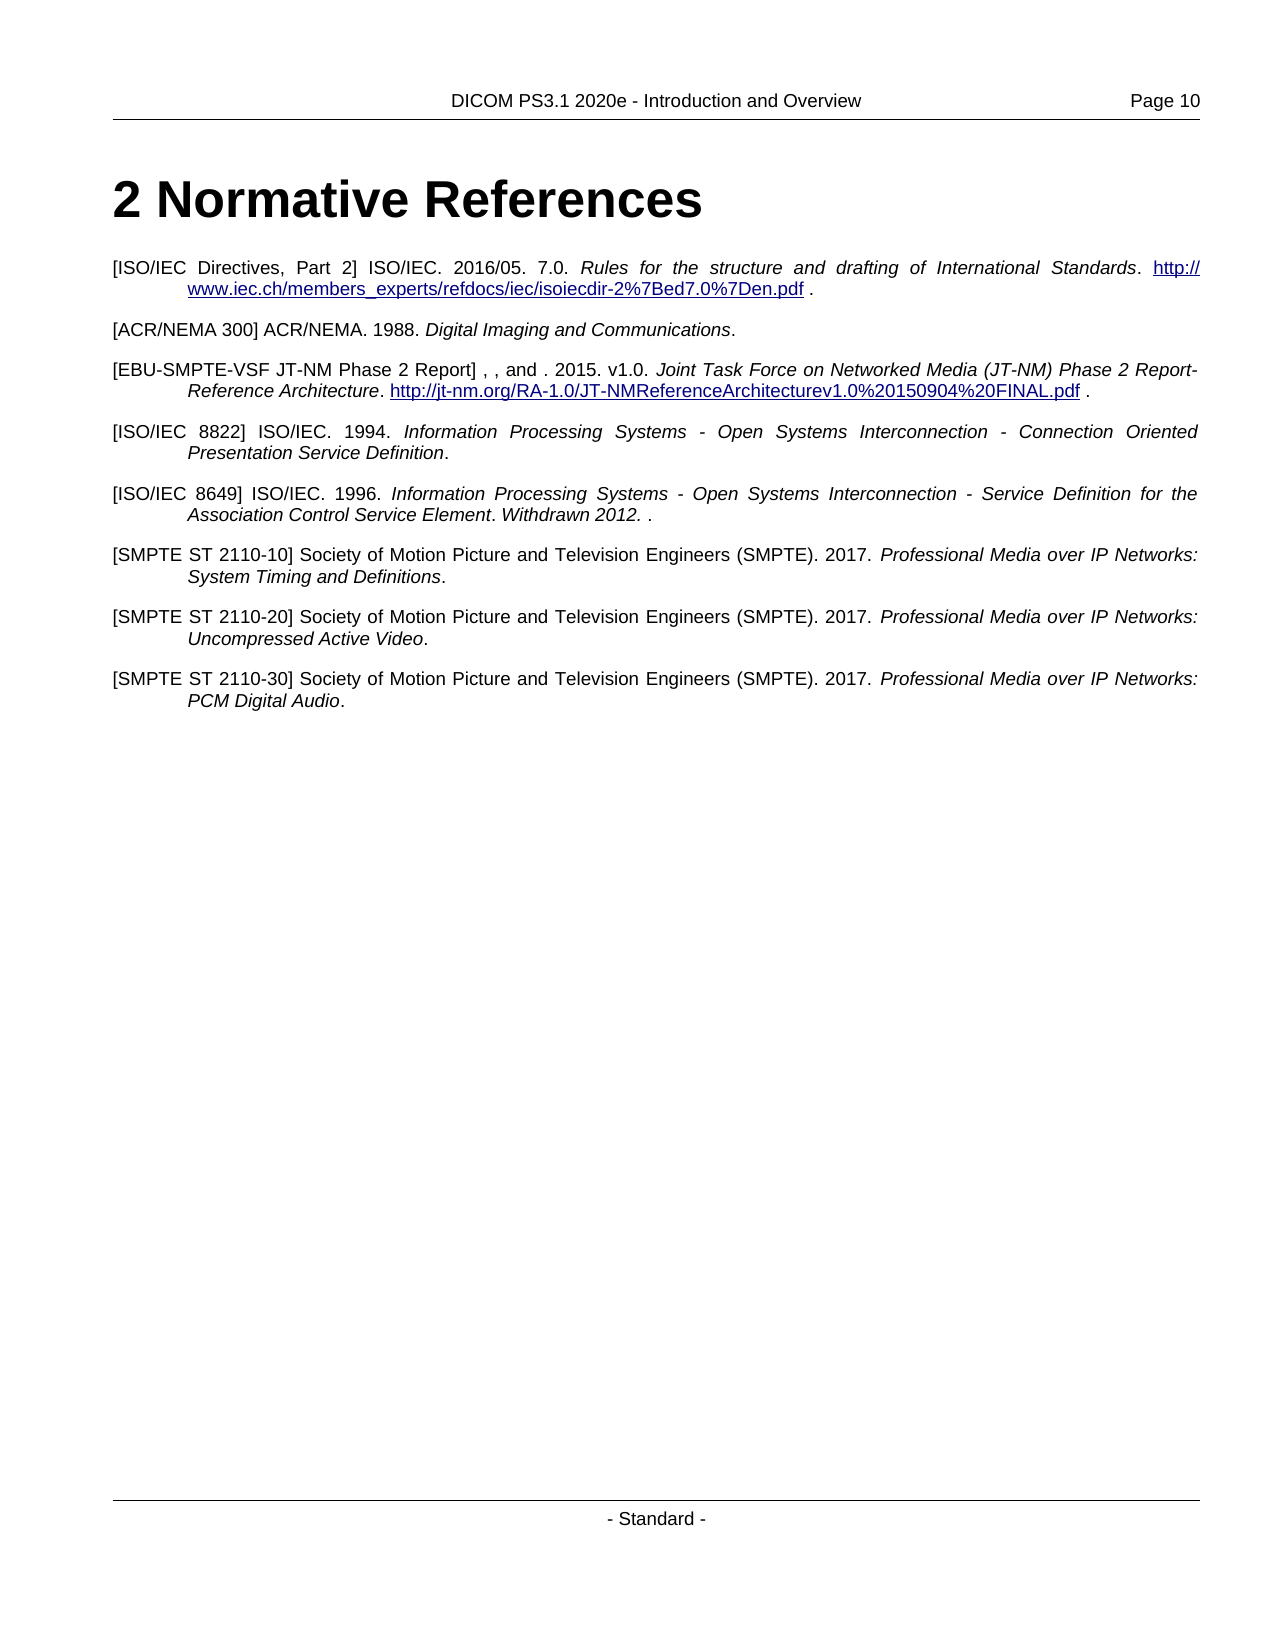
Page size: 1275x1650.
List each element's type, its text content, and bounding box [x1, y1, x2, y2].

text 2 Normative References [112, 169, 1200, 228]
text [ISO/IEC Directives, Part 2] ISO/IEC. 2016/05. 7.0. Rules for the structure and drafting of International Standards. http://​www.iec.ch/​members_experts/​refdocs/​iec/​isoiecdir-2%7Bed7.0%7Den.pdf . [112, 256, 1200, 299]
text [ISO/IEC 8649] ISO/IEC. 1996. Information Processing Systems - Open Systems Interconnection - Service Definition for the Association Control Service Element. Withdrawn 2012. . [112, 482, 1200, 526]
text [ACR/NEMA 300] ACR/NEMA. 1988. Digital Imaging and Communications. [112, 318, 1200, 340]
text [ISO/IEC 8822] ISO/IEC. 1994. Information Processing Systems - Open Systems Interconnection - Connection Oriented Presentation Service Definition. [112, 421, 1200, 464]
text [SMPTE ST 2110-30] Society of Motion Picture and Television Engineers (SMPTE). 2017. Professional Media over IP Networks: PCM Digital Audio. [112, 668, 1200, 711]
text [EBU-SMPTE-VSF JT-NM Phase 2 Report] , , and . 2015. v1.0. Joint Task Force on Networked Media (JT-NM) Phase 2 Report- Reference Architecture. http://​jt-nm.org/​RA-1.0/​JT-NMReferenceArchitecturev1.0%20150904%20FINAL.pdf . [112, 359, 1200, 402]
text [SMPTE ST 2110-20] Society of Motion Picture and Television Engineers (SMPTE). 2017. Professional Media over IP Networks: Uncompressed Active Video. [112, 606, 1200, 649]
text [SMPTE ST 2110-10] Society of Motion Picture and Television Engineers (SMPTE). 2017. Professional Media over IP Networks: System Timing and Definitions. [112, 544, 1200, 587]
